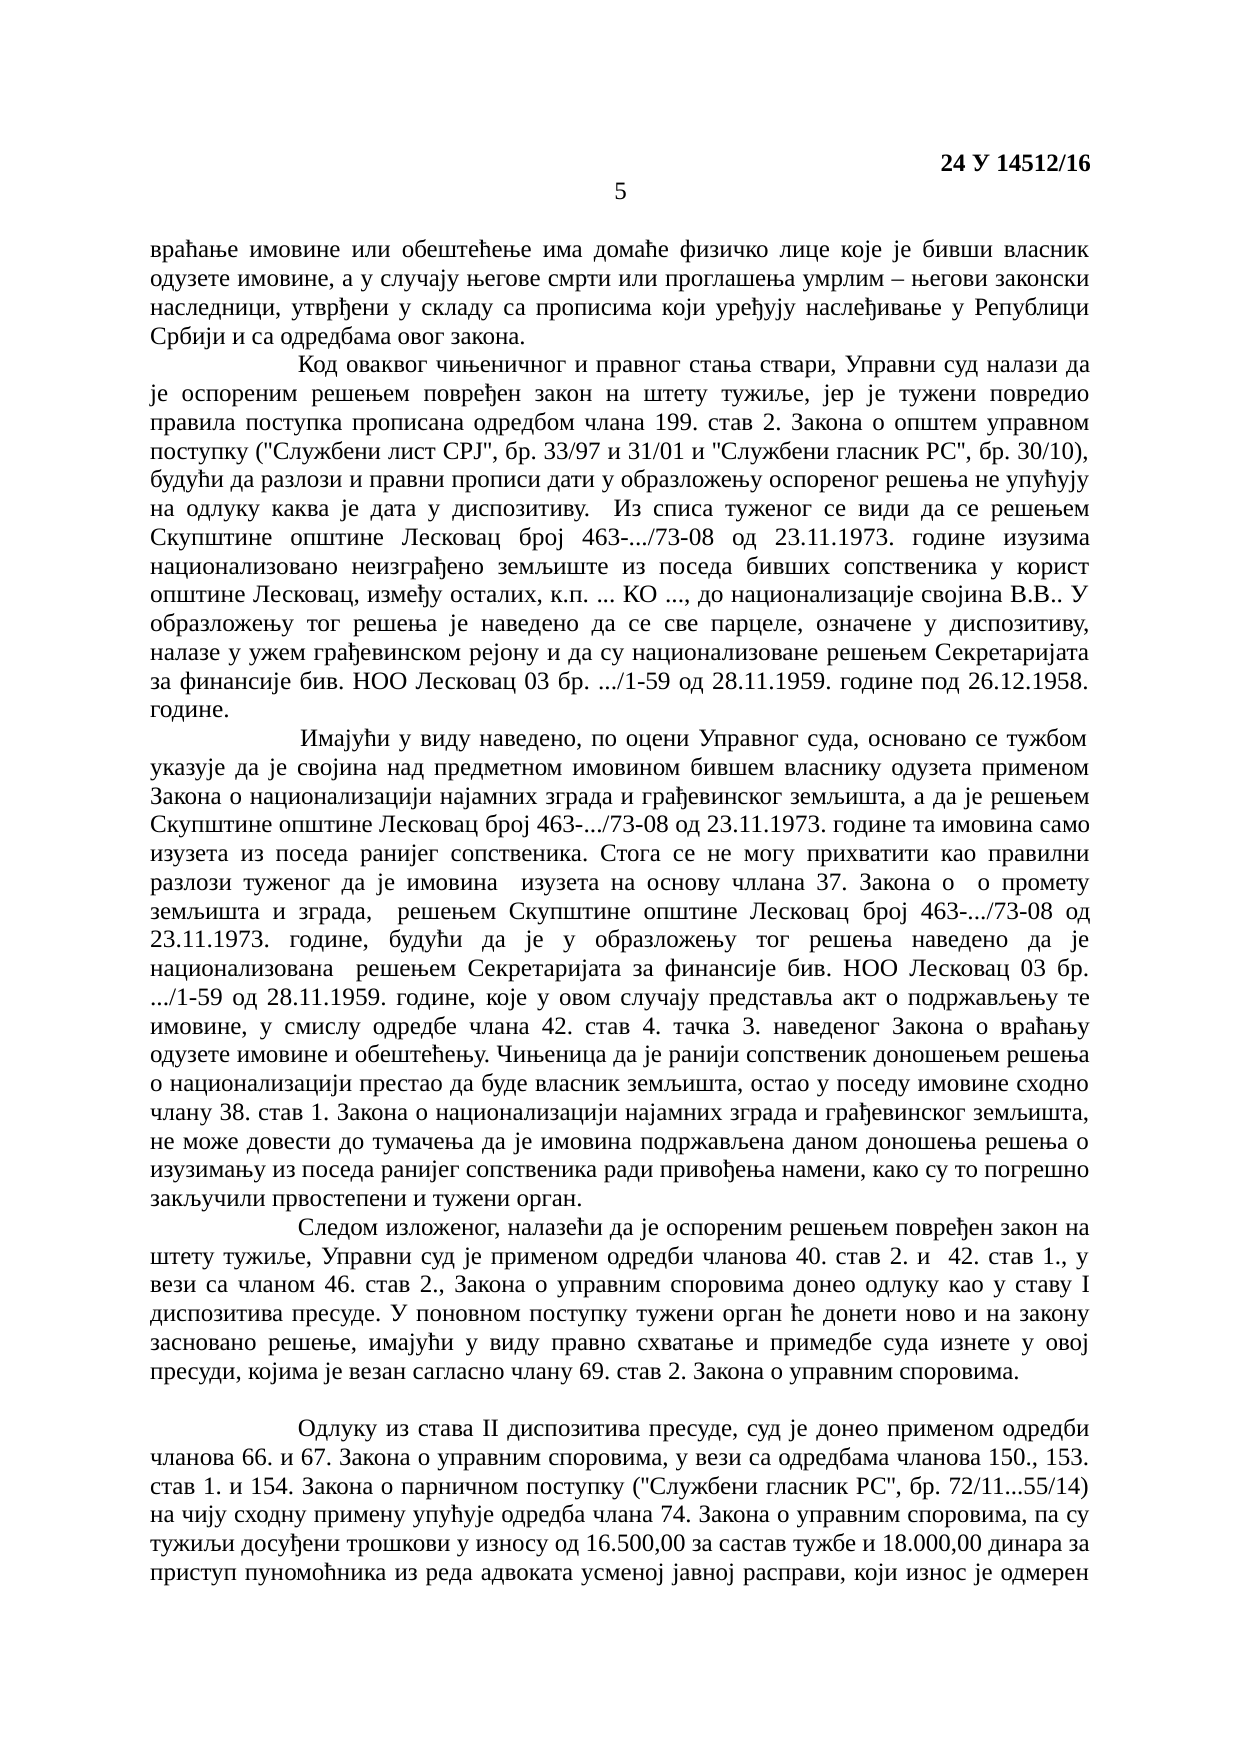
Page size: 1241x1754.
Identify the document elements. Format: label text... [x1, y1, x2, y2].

text Имајући у виду наведено, по оцени Управног суда, основано се тужбом указује да је својина над предметном имовином бившем власнику одузета применом Закона о национализацији најамних зграда и грађевинског земљишта, а да је решењем Скупштине општине Лесковац број 463-.../73-08 од 23.11.1973. године та имовина само изузета из поседа ранијег сопственика. Стога се не могу прихватити као правилни разлози туженог да је имовина изузета на основу чллана 37. Закона о о промету земљишта и зграда, решењем Скупштине општине Лесковац број 463-.../73-08 од 23.11.1973. године, будући да је у образложењу тог решења наведено да је национализована решењем Секретаријата за финансије бив. НОО Лесковац 03 бр. .../1-59 од 28.11.1959. године, које у овом случају представља акт о подржављењу те имовине, у смислу одредбе члана 42. став 4. тачка 3. наведеног Закона о враћању одузете имовине и обештећењу. Чињеница да је ранији сопственик доношењем решења о национализацији престао да буде власник земљишта, остао у поседу имовине сходно члану 38. став 1. Закона о национализацији најамних зграда и грађевинског земљишта, не може довести до тумачења да је имовина подржављена даном доношења решења о изузимању из поседа ранијег сопственика ради привођења намени, како су то погрешно закључили првостепени и тужени орган. [150, 723, 1091, 1212]
text Код оваквог чињеничног и правног стања ствари, Управни суд налази да је оспореним решењем повређен закон на штету тужиље, јер је тужени повредио правила поступка прописана одредбом члана 199. став 2. Закона о општем управном поступку (''Службени лист СРЈ'', бр. 33/97 и 31/01 и ''Службени гласник РС'', бр. 30/10), будући да разлози и правни прописи дати у образложењу оспореног решења не упућују на одлуку каква је дата у диспозитиву. Из списа туженог се види да се решењем Скупштине општине Лесковац број 463-.../73-08 од 23.11.1973. године изузима национализовано неизграђено земљиште из поседа бивших сопственика у корист општине Лесковац, између осталих, к.п. ... КО ..., до национализације својина В.В.. У образложењу тог решења је наведено да се све парцеле, означене у диспозитиву, налазе у ужем грађевинском рејону и да су национализоване решењем Секретаријата за финансије бив. НОО Лесковац 03 бр. .../1-59 од 28.11.1959. године под 26.12.1958. године. [150, 349, 1091, 723]
text Одлуку из става II диспозитива пресуде, суд је донео применом одредби чланова 66. и 67. Закона о управним споровима, у вези са одредбама чланова 150., 153. став 1. и 154. Закона о парничном поступку (''Службени гласник РС'', бр. 72/11...55/14) на чију сходну примену упућује одредба члана 74. Закона о управним споровима, па су тужиљи досуђени трошкови у износу од 16.500,00 за састав тужбе и 18.000,00 динара за приступ пуномоћника из реда адвоката усменој јавној расправи, који износ је одмерен [150, 1413, 1091, 1586]
text враћање имовине или обештећење има домаће физичко лице које је бивши власник одузете имовине, а у случају његове смрти или проглашења умрлим – његови законски наследници, утврђени у складу са прописима који уређују наслеђивање у Републици Србији и са одредбама овог закона. [150, 234, 1091, 349]
text Следом изложеног, налазећи да је оспореним решењем повређен закон на штету тужиље, Управни суд је применом одредби чланова 40. став 2. и 42. став 1., у вези са чланом 46. став 2., Закона о управним споровима донео одлуку као у ставу I диспозитива пресуде. У поновном поступку тужени орган ће донети ново и на закону засновано решење, имајући у виду правно схватање и примедбе суда изнете у овој пресуди, којима је везан сагласно члану 69. став 2. Закона о управним споровима. [150, 1212, 1091, 1384]
